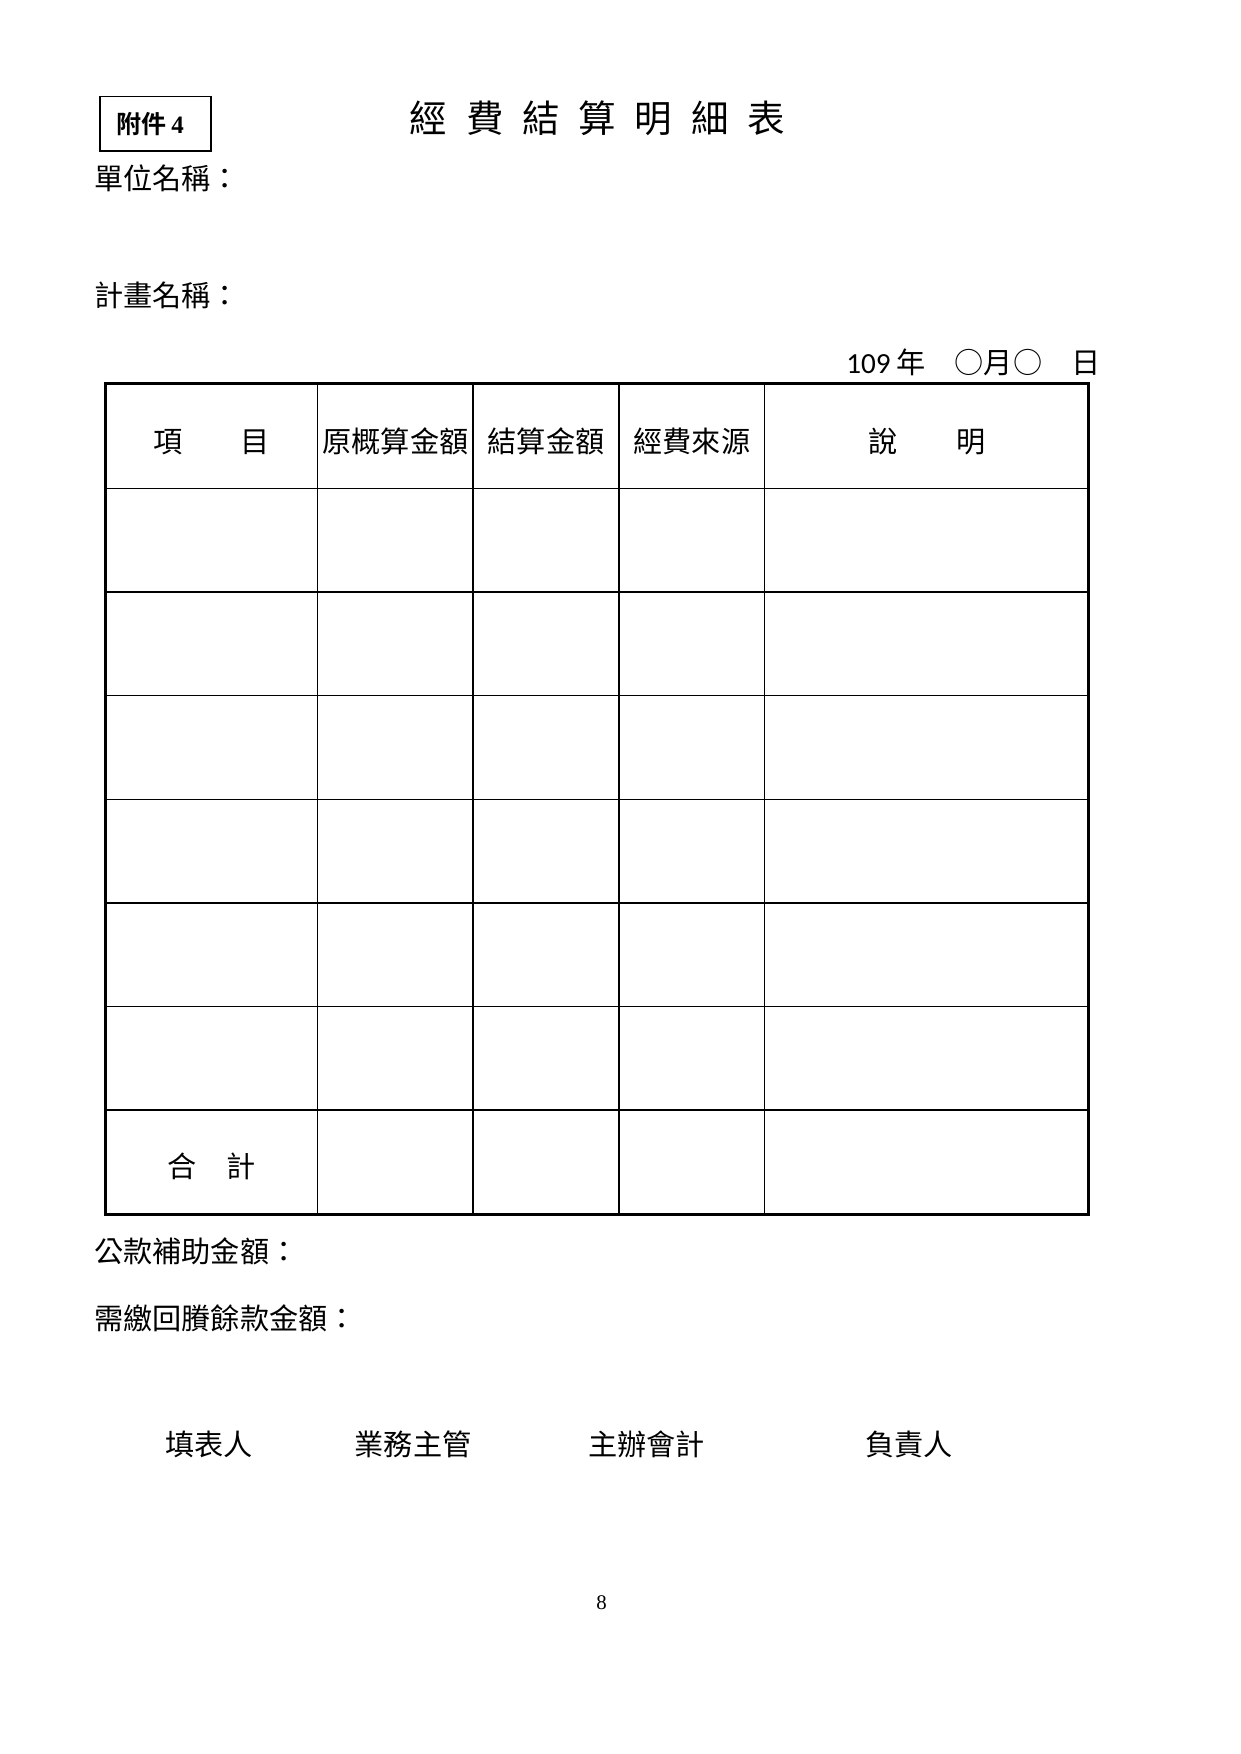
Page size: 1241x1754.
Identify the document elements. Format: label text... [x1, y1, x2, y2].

text 單位名稱： [94, 155, 1100, 198]
table_cell [474, 593, 618, 695]
table_cell [318, 489, 472, 591]
table_cell [318, 1007, 472, 1109]
table_header 說 明 [765, 385, 1087, 487]
table_cell [620, 696, 764, 798]
table_cell [765, 904, 1087, 1006]
table_cell [765, 489, 1087, 591]
table_cell [620, 1111, 764, 1213]
text 經 費 結 算 明 細 表 [94, 89, 1100, 143]
text 需繳回賸餘款金額： [94, 1296, 1100, 1338]
table_cell [107, 696, 317, 798]
table_cell [318, 696, 472, 798]
table_cell [107, 593, 317, 695]
table_cell [107, 904, 317, 1006]
table_cell [620, 1007, 764, 1109]
text 經 費 結 算 明 細 表 [101, 97, 210, 150]
table_cell [620, 800, 764, 902]
table_cell [620, 593, 764, 695]
table_cell [474, 489, 618, 591]
table_cell [474, 904, 618, 1006]
table_cell [318, 1111, 472, 1213]
table_header 項 目 [107, 385, 317, 487]
text 計畫名稱： [94, 273, 1100, 315]
table_header 結算金額 [474, 385, 618, 487]
table_cell [474, 696, 618, 798]
text 填表人 業務主管 主辦會計 負責人 [165, 1411, 1100, 1463]
table_cell [474, 1111, 618, 1213]
table_header 原概算金額 [318, 385, 472, 487]
table_header 經費來源 [620, 385, 764, 487]
table_cell [620, 904, 764, 1006]
table_cell [318, 800, 472, 902]
table_cell [765, 696, 1087, 798]
table_cell [474, 800, 618, 902]
table_cell [318, 904, 472, 1006]
table_cell [765, 1111, 1087, 1213]
table_cell [474, 1007, 618, 1109]
table_cell [107, 800, 317, 902]
table_cell [765, 1007, 1087, 1109]
text 公款補助金額： [94, 1229, 1100, 1271]
table_cell [620, 489, 764, 591]
table_cell [765, 800, 1087, 902]
text 附件4 [116, 105, 195, 141]
table_cell [107, 1007, 317, 1109]
table_cell [765, 593, 1087, 695]
table_cell [318, 593, 472, 695]
text 109年 ○月○ 日 [94, 340, 1100, 382]
table_cell [107, 489, 317, 591]
table_cell 合 計 [107, 1111, 317, 1213]
